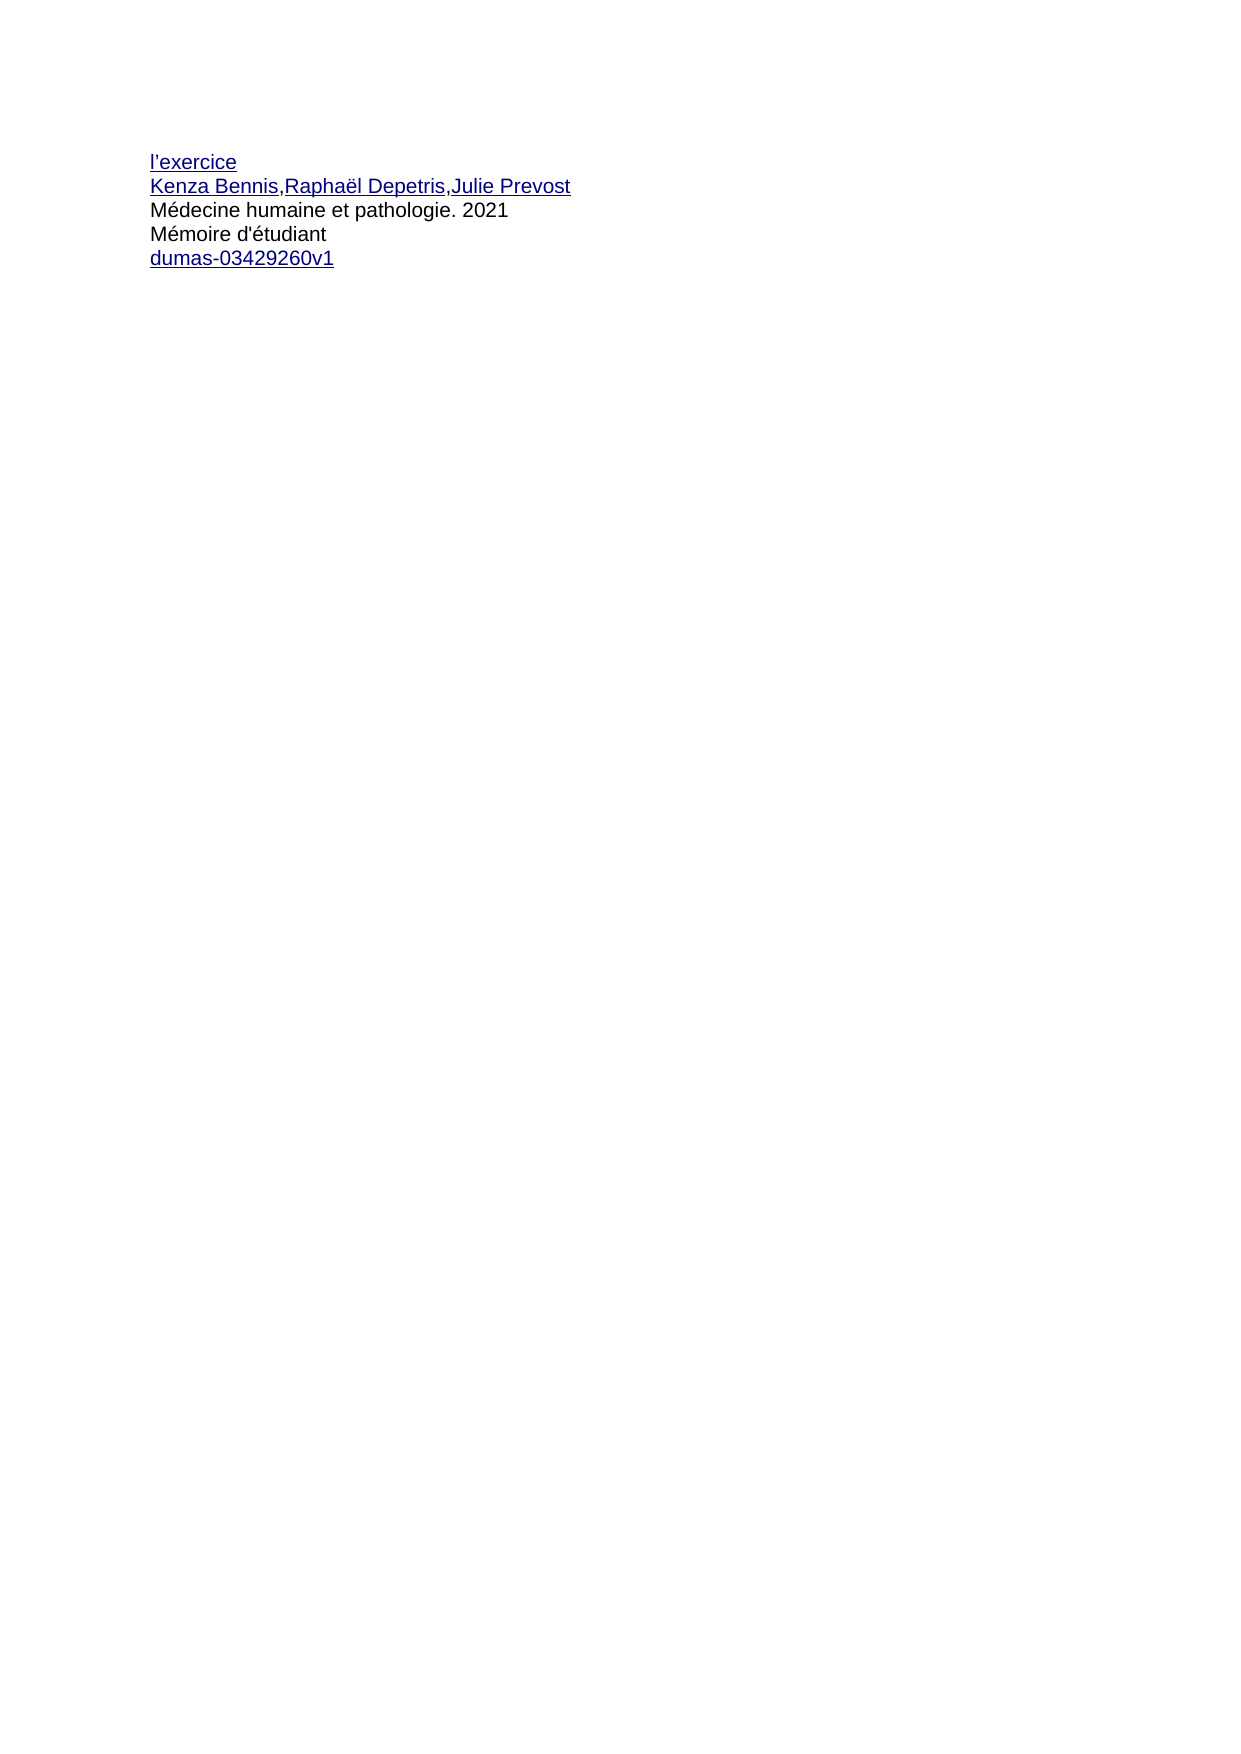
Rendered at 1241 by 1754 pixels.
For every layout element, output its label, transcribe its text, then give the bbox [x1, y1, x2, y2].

table_header Les médecins généralistes de Dordogne face à la première vague de COVID-19 : adaptation de l’exercice Kenza Bennis,Raphaël Depetris,Julie Prevost Médecine humaine et pathologie. 2021 Mémoire d'étudiant dumas-03429260v1 [150, 150, 1090, 270]
